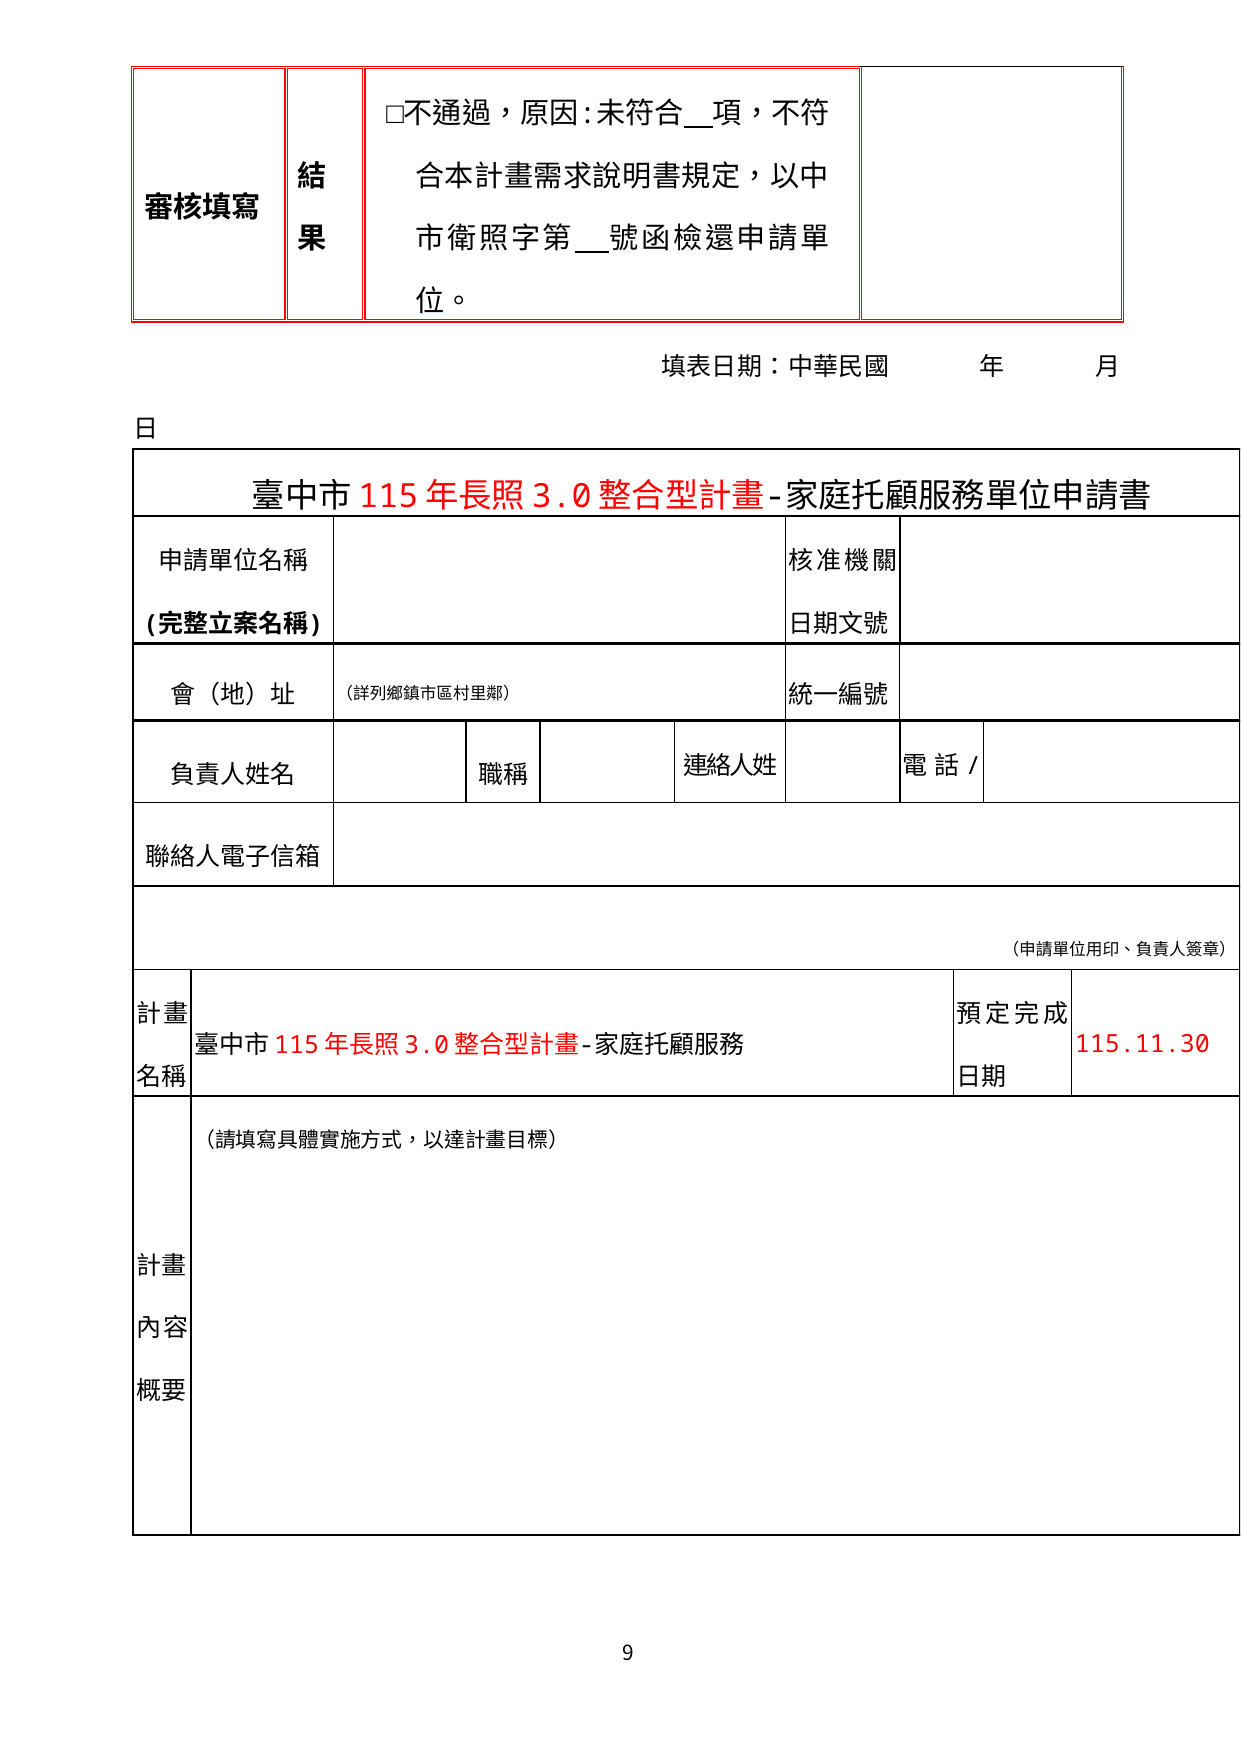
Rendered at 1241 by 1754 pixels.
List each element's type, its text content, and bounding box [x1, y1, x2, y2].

table_cell [901, 517, 1239, 642]
table_cell 臺中市115年長照3.0整合型計畫-家庭托顧服務 [192, 970, 953, 1095]
table_cell （詳列鄉鎮市區村里鄰） [334, 645, 785, 718]
table_cell 職稱 [467, 722, 539, 802]
table_cell 結果 [288, 69, 362, 319]
text 填表日期：中華民國 年 月 日 [133, 323, 1122, 447]
table_cell [334, 803, 1239, 885]
table_cell 預定完成日期 [954, 970, 1071, 1095]
table_cell （請填寫具體實施方式，以達計畫目標） [192, 1097, 1239, 1534]
table_cell 負責人姓名 [134, 722, 333, 802]
table_cell [334, 517, 785, 642]
table_cell 會（地）址 [134, 645, 333, 718]
table_cell 統一編號 [786, 645, 899, 718]
table_cell 計畫 內容概要 [134, 1097, 190, 1534]
table_cell 核准機關日期文號 [786, 517, 899, 642]
table_cell [862, 67, 1121, 319]
table_cell [900, 645, 1239, 718]
table_cell 計畫名稱 [134, 970, 190, 1095]
table_cell [984, 722, 1239, 802]
table_cell [541, 722, 674, 802]
table_cell 電話/手機 [901, 722, 983, 802]
table_cell 審核填寫 [134, 69, 284, 319]
table_cell （申請單位用印、負責人簽章） [134, 887, 1239, 968]
table_cell [786, 722, 899, 802]
table_cell 連絡人姓名 [675, 722, 785, 802]
table_cell 115.11.30 [1072, 970, 1239, 1095]
table_cell 聯絡人電子信箱 [134, 803, 333, 885]
table_cell □不通過，原因:未符合 項，不符合本計畫需求說明書規定，以中市衛照字第 號函檢還申請單位。 [366, 69, 859, 319]
table_cell [334, 722, 465, 802]
table_cell 申請單位名稱 (完整立案名稱) [134, 517, 333, 642]
table_header 臺中市115年長照3.0整合型計畫-家庭托顧服務單位申請書 [134, 450, 1239, 515]
